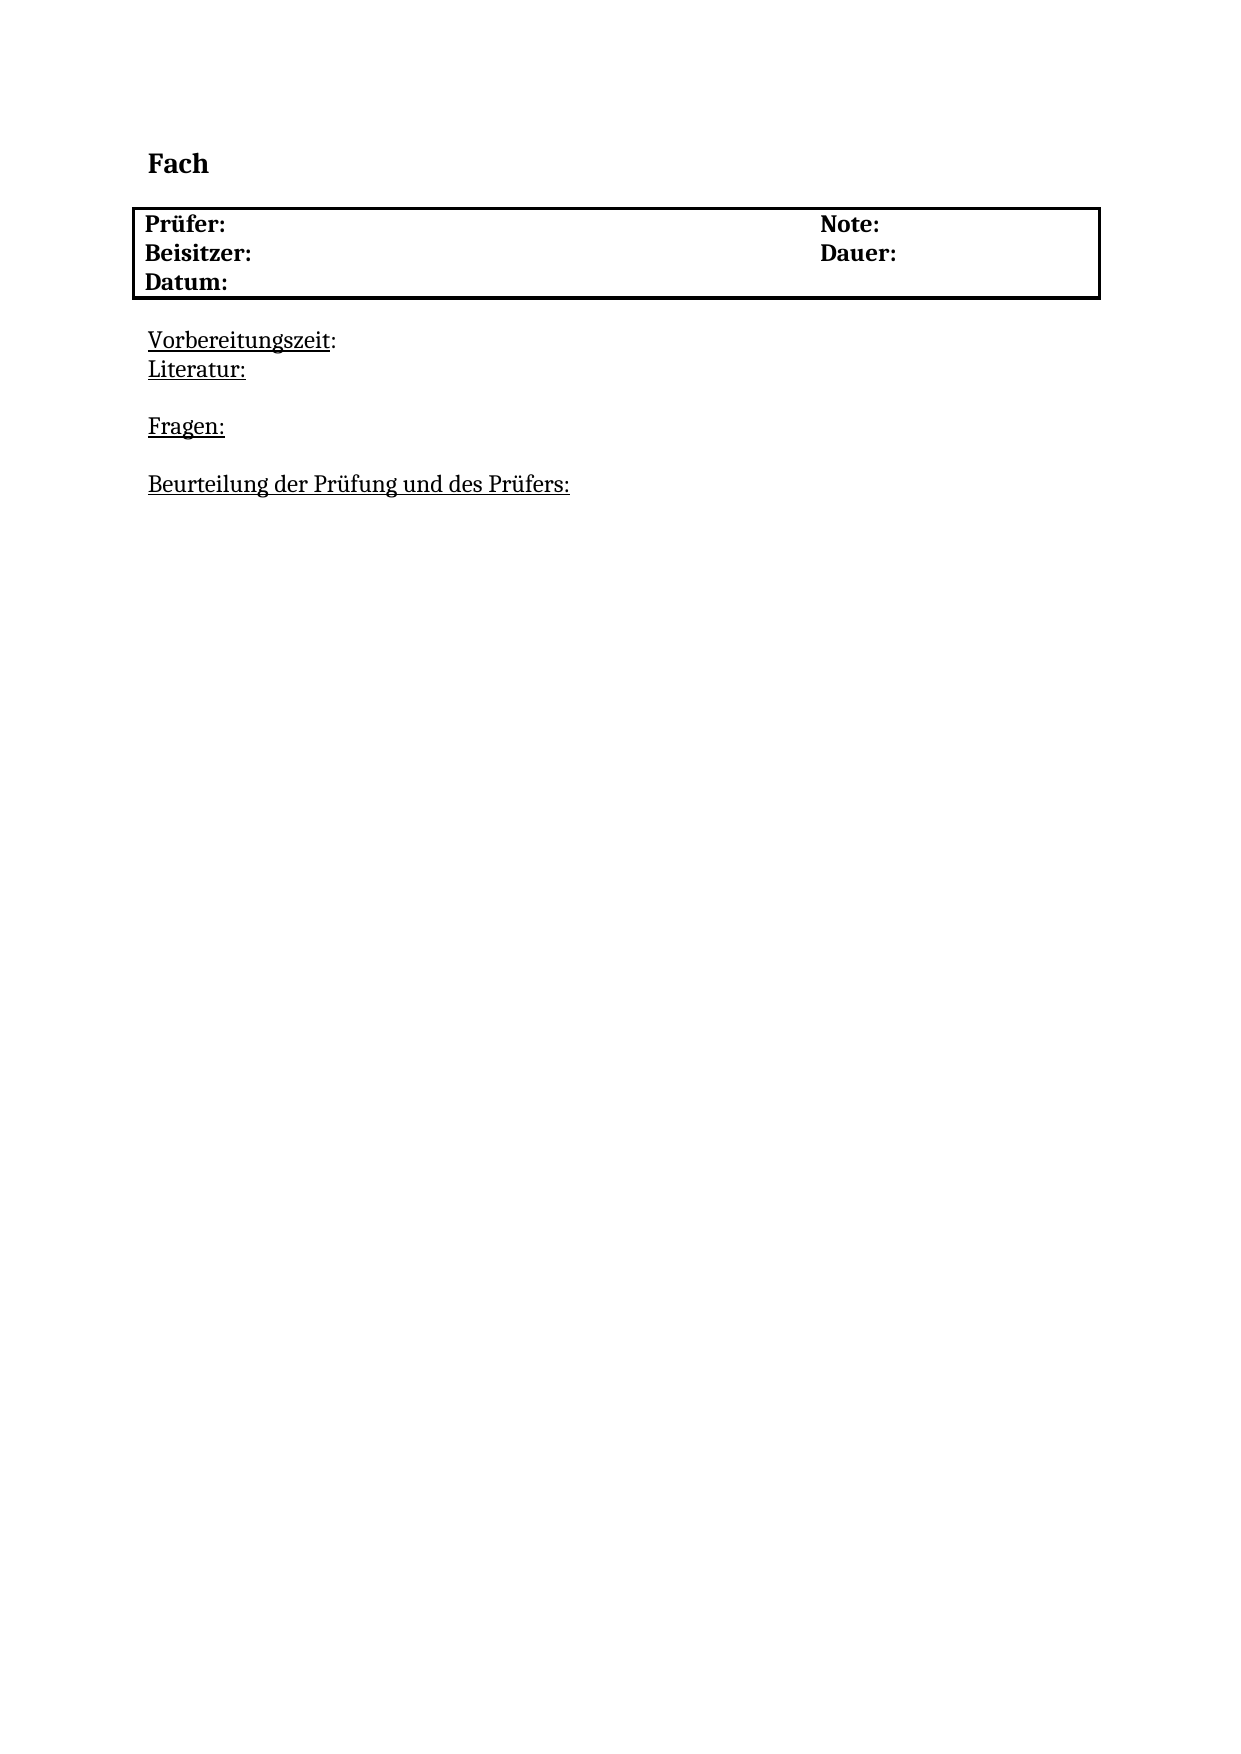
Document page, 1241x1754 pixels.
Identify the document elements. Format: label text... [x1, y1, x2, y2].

text Beurteilung der Prüfung und des Prüfers: [148, 469, 1093, 498]
table_cell Beisitzer: [135, 239, 809, 268]
text Fach [148, 148, 1093, 181]
table_cell Datum: [135, 268, 809, 296]
table_header Note: [809, 210, 1098, 239]
table_cell Dauer: [809, 239, 1098, 268]
text Literatur: [148, 354, 1093, 383]
table_cell [809, 268, 1098, 296]
text Fragen: [148, 412, 1093, 441]
table_header Prüfer: [135, 210, 809, 239]
text Vorbereitungszeit: [148, 326, 1093, 354]
